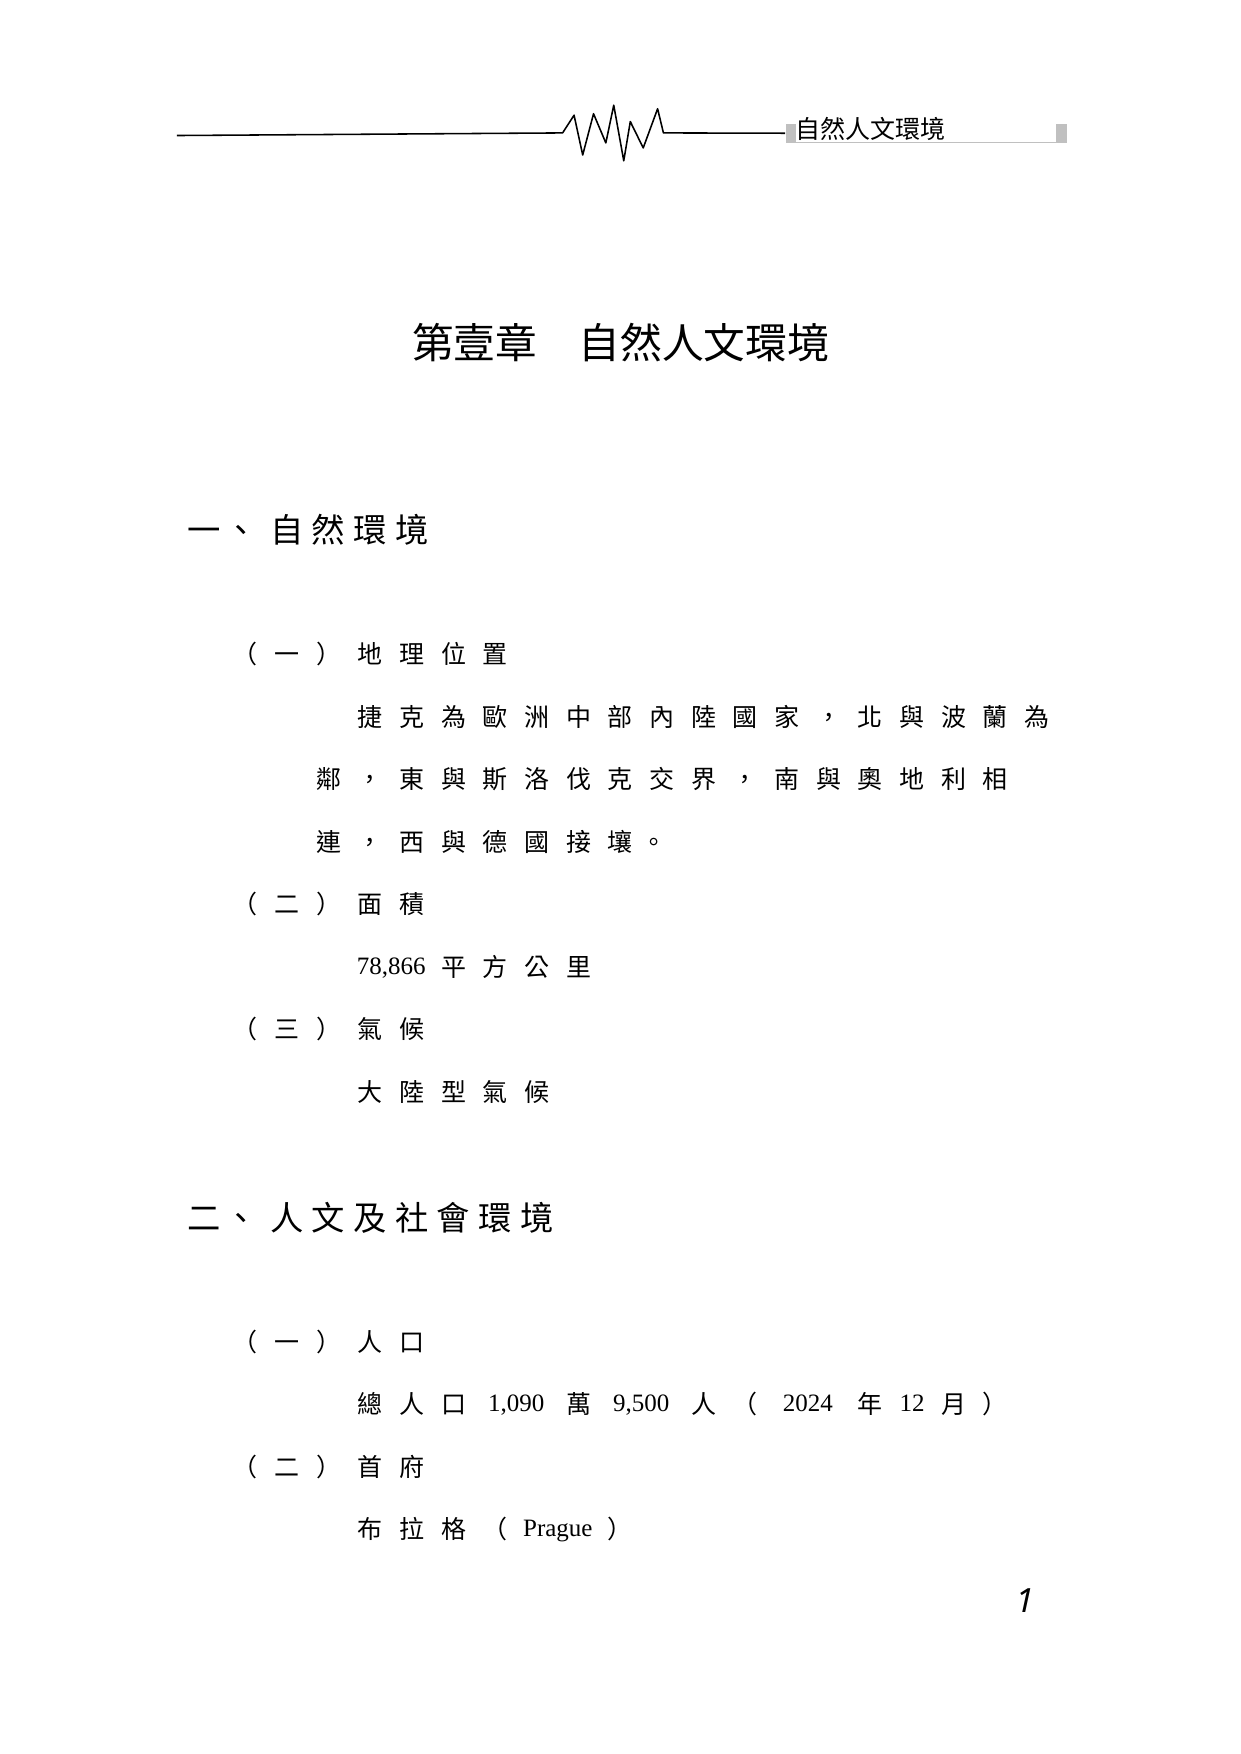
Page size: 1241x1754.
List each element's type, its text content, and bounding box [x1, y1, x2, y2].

text （三）氣候 [207, 986, 1058, 1049]
text 78,866平方公里 [281, 924, 1058, 986]
text 總人口1,090萬9,500人（2024年12月） [281, 1361, 1058, 1424]
text （二）首府 [207, 1424, 1058, 1486]
text 捷克為歐洲中部內陸國家，北與波蘭為鄰，東與斯洛伐克交界，南與奧地利相連，西與德國接壤。 [281, 674, 1058, 861]
text 一、自然環境 [183, 486, 1058, 549]
text 第壹章 自然人文環境 [183, 299, 1058, 361]
text （一）地理位置 [207, 611, 1058, 674]
text 大陸型氣候 [281, 1049, 1058, 1111]
text 布拉格（Prague） [281, 1486, 1058, 1549]
text （二）面積 [207, 861, 1058, 924]
text 二、人文及社會環境 [183, 1174, 1058, 1236]
text （一）人口 [207, 1299, 1058, 1361]
